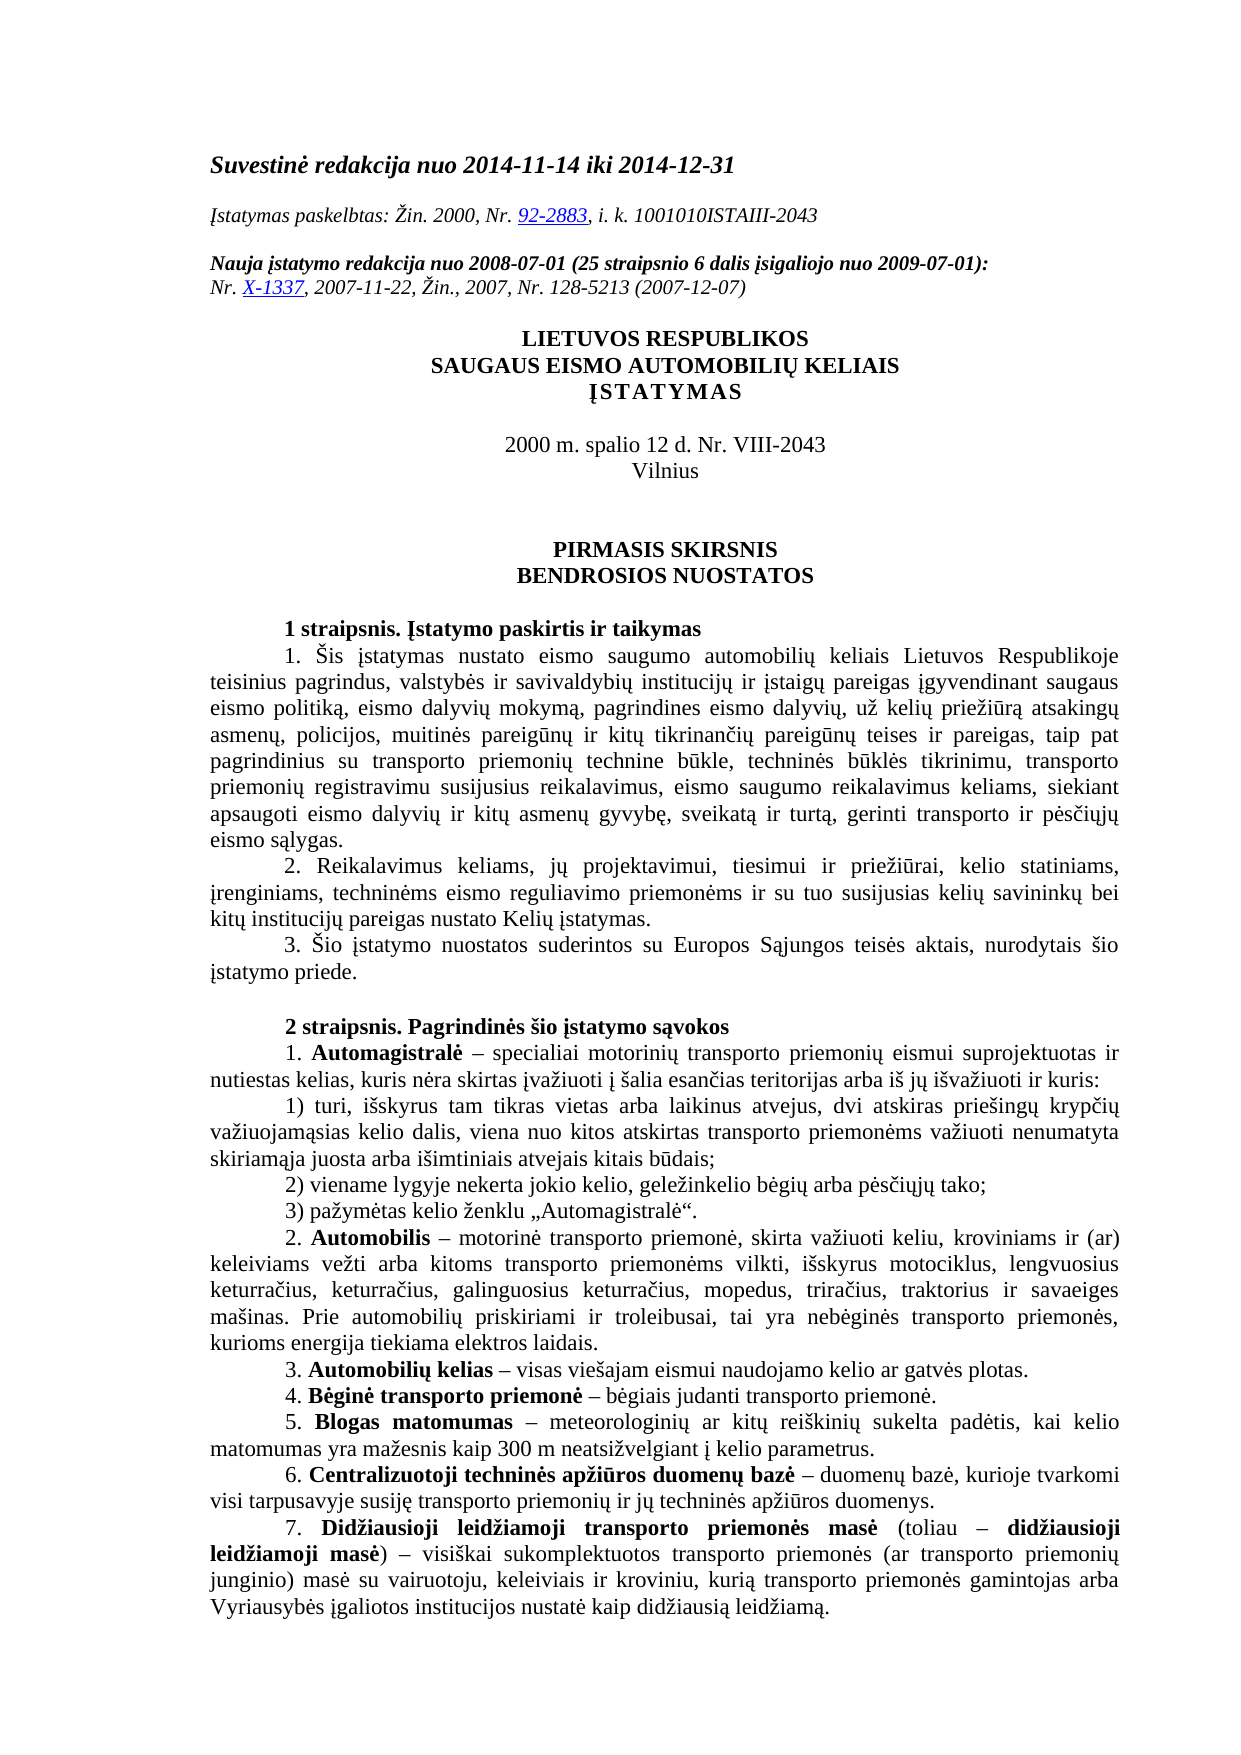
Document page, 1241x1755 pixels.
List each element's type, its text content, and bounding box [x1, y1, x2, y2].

text 6. Centralizuotoji techninės apžiūros duomenų bazė – duomenų bazė, kurioje tvarkomi visi tarpusavyje susiję transporto priemonių ir jų techninės apžiūros duomenys. [210, 1461, 1120, 1514]
text 1. Šis įstatymas nustato eismo saugumo automobilių keliais Lietuvos Respublikoje teisinius pagrindus, valstybės ir savivaldybių institucijų ir įstaigų pareigas įgyvendinant saugaus eismo politiką, eismo dalyvių mokymą, pagrindines eismo dalyvių, už kelių priežiūrą atsakingų asmenų, policijos, muitinės pareigūnų ir kitų tikrinančių pareigūnų teises ir pareigas, taip pat pagrindinius su transporto priemonių technine būkle, techninės būklės tikrinimu, transporto priemonių registravimu susijusius reikalavimus, eismo saugumo reikalavimus keliams, siekiant apsaugoti eismo dalyvių ir kitų asmenų gyvybę, sveikatą ir turtą, gerinti transporto ir pėsčiųjų eismo sąlygas. [210, 642, 1120, 852]
text 5. Blogas matomumas – meteorologinių ar kitų reiškinių sukelta padėtis, kai kelio matomumas yra mažesnis kaip 300 m neatsižvelgiant į kelio parametrus. [210, 1408, 1120, 1461]
text 2000 m. spalio 12 d. Nr. VIII-2043 Vilnius [210, 431, 1120, 483]
text 3) pažymėtas kelio ženklu „Automagistralė“. [210, 1197, 1120, 1224]
text 2 straipsnis. Pagrindinės šio įstatymo sąvokos [210, 1013, 1120, 1039]
text Bendrosios nuostatos [210, 563, 1120, 589]
text Nauja įstatymo redakcija nuo 2008-07-01 (25 straipsnio 6 dalis įsigaliojo nuo 2009-07-01): [210, 251, 1120, 275]
text 2. Automobilis – motorinė transporto priemonė, skirta važiuoti keliu, kroviniams ir (ar) keleiviams vežti arba kitoms transporto priemonėms vilkti, išskyrus motociklus, lengvuosius keturračius, keturračius, galinguosius keturračius, mopedus, triračius, traktorius ir savaeiges mašinas. Prie automobilių priskiriami ir troleibusai, tai yra nebėginės transporto priemonės, kurioms energija tiekiama elektros laidais. [210, 1224, 1120, 1356]
text 3. Šio įstatymo nuostatos suderintos su Europos Sąjungos teisės aktais, nurodytais šio įstatymo priede. [210, 932, 1120, 984]
text 1 straipsnis. Įstatymo paskirtis ir taikymas [210, 615, 1120, 642]
text 3. Automobilių kelias – visas viešajam eismui naudojamo kelio ar gatvės plotas. [210, 1356, 1120, 1382]
text 7. Didžiausioji leidžiamoji transporto priemonės masė (toliau – didžiausioji leidžiamoji masė) – visiškai sukomplektuotos transporto priemonės (ar transporto priemonių junginio) masė su vairuotoju, keleiviais ir kroviniu, kurią transporto priemonės gamintojas arba Vyriausybės įgaliotos institucijos nustatė kaip didžiausią leidžiamą. [210, 1514, 1120, 1619]
text Įstatymas paskelbtas: Žin. 2000, Nr. 92-2883, i. k. 1001010ISTAIII-2043 [210, 203, 1120, 227]
text 1. Automagistralė – specialiai motorinių transporto priemonių eismui suprojektuotas ir nutiestas kelias, kuris nėra skirtas įvažiuoti į šalia esančias teritorijas arba iš jų išvažiuoti ir kuris: [210, 1039, 1120, 1092]
text 2. Reikalavimus keliams, jų projektavimui, tiesimui ir priežiūrai, kelio statiniams, įrenginiams, techninėms eismo reguliavimo priemonėms ir su tuo susijusias kelių savininkų bei kitų institucijų pareigas nustato Kelių įstatymas. [210, 852, 1120, 932]
text Suvestinė redakcija nuo 2014-11-14 iki 2014-12-31 [210, 150, 1120, 179]
text 2) viename lygyje nekerta jokio kelio, geležinkelio bėgių arba pėsčiųjų tako; [210, 1171, 1120, 1197]
text PIRMASIS SKIRSNIS [210, 536, 1120, 563]
text 4. Bėginė transporto priemonė – bėgiais judanti transporto priemonė. [210, 1382, 1120, 1408]
text LIETUVOS RESPUBLIKOS [210, 325, 1120, 352]
text ĮSTATYMAS [210, 378, 1120, 404]
text 1) turi, išskyrus tam tikras vietas arba laikinus atvejus, dvi atskiras priešingų krypčių važiuojamąsias kelio dalis, viena nuo kitos atskirtas transporto priemonėms važiuoti nenumatyta skiriamąja juosta arba išimtiniais atvejais kitais būdais; [210, 1092, 1120, 1171]
text SAUGAUS EISMO AUTOMOBILIŲ KELIAIS [210, 352, 1120, 378]
text Nr. X-1337, 2007-11-22, Žin., 2007, Nr. 128-5213 (2007-12-07) [210, 275, 1120, 299]
